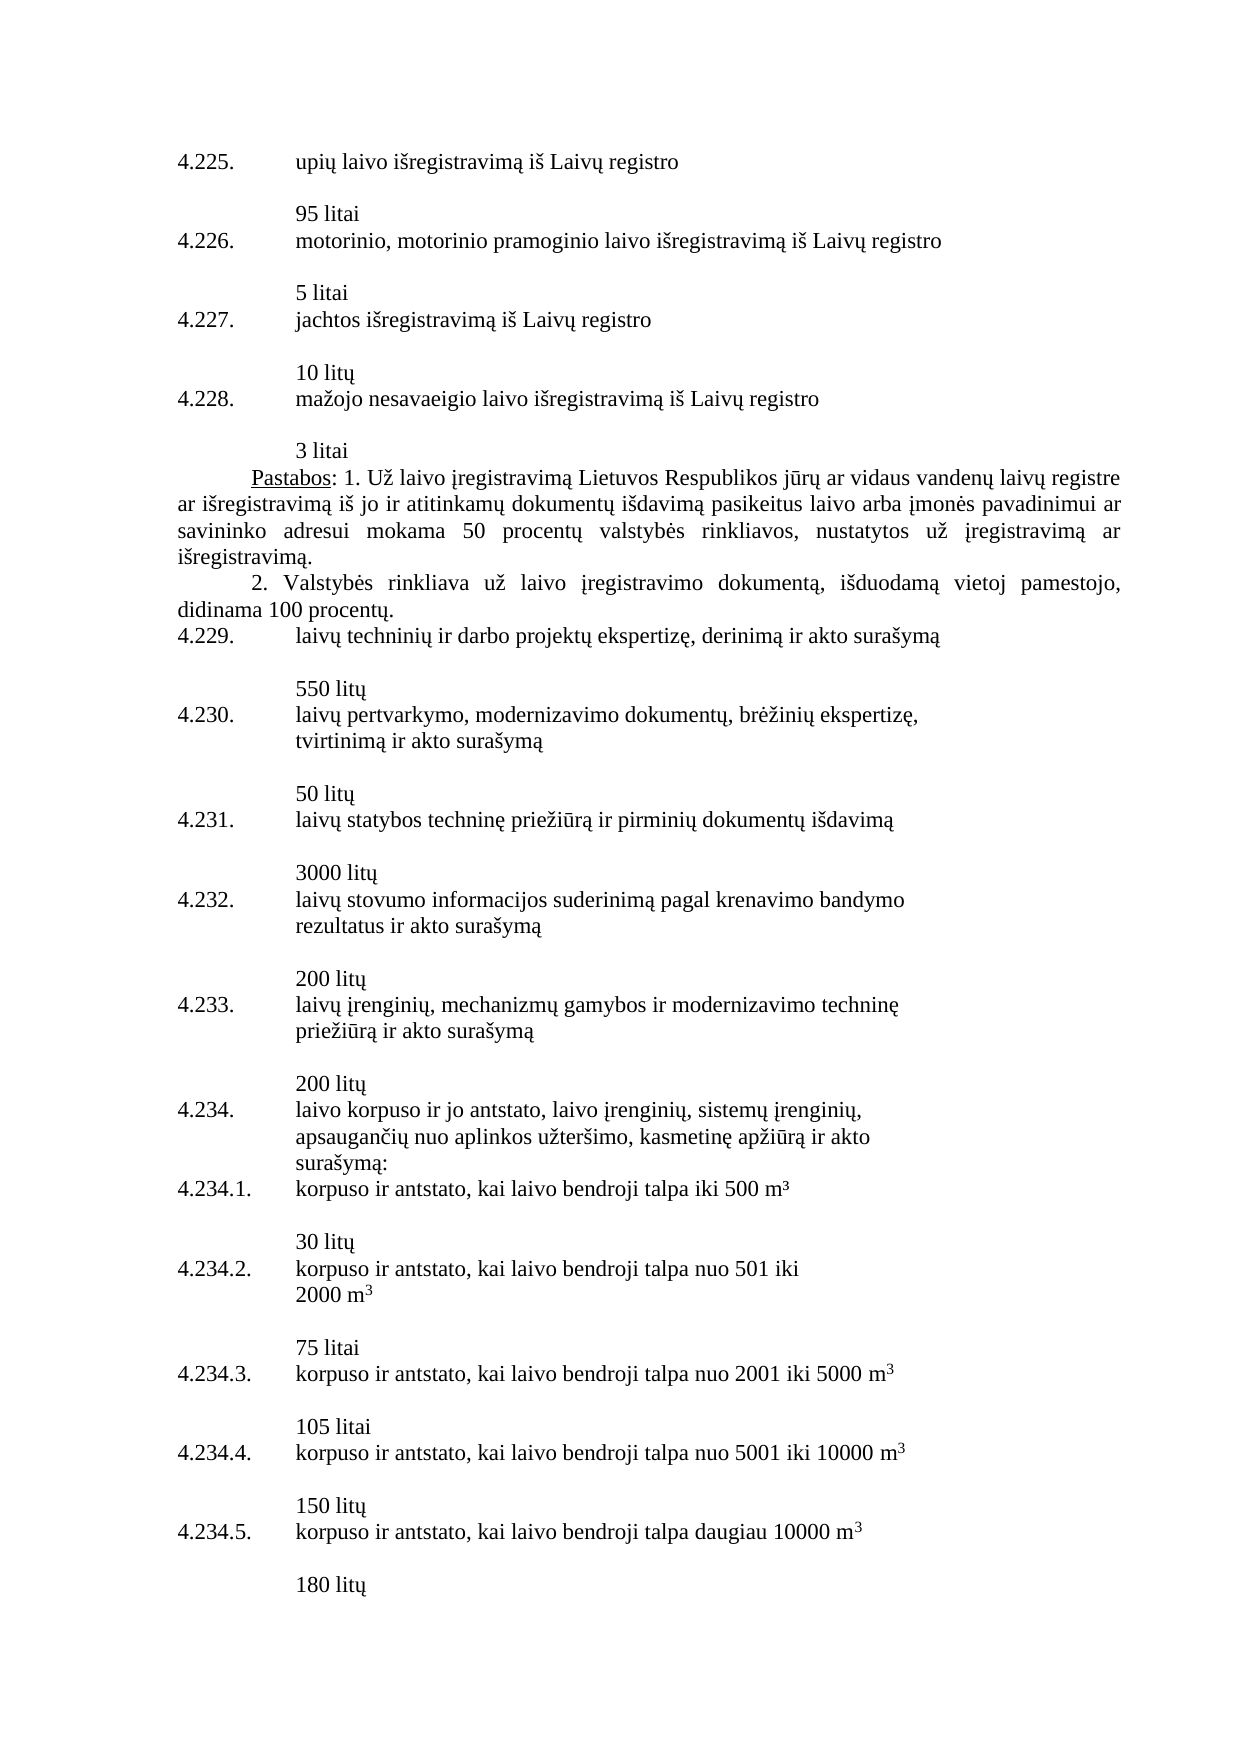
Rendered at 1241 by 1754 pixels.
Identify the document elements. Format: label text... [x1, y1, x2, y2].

text 4.225. upių laivo išregistravimą iš Laivų registro 95 litai [177, 148, 945, 227]
text 4.232. laivų stovumo informacijos suderinimą pagal krenavimo bandymo rezultatus ir akto surašymą 200 litų [177, 886, 945, 991]
text 4.233. laivų įrenginių, mechanizmų gamybos ir modernizavimo techninę priežiūrą ir akto surašymą 200 litų [177, 991, 945, 1096]
text 4.234.4. korpuso ir antstato, kai laivo bendroji talpa nuo 5001 iki 10000 m3 150 litų [177, 1439, 945, 1518]
text Pastabos: 1. Už laivo įregistravimą Lietuvos Respublikos jūrų ar vidaus vandenų laivų registre ar išregistravimą iš jo ir atitinkamų dokumentų išdavimą pasikeitus laivo arba įmonės pavadinimui ar savininko adresui mokama 50 procentų valstybės rinkliavos, nustatytos už įregistravimą ar išregistravimą. [177, 464, 1122, 569]
text 4.234.1. korpuso ir antstato, kai laivo bendroji talpa iki 500 m³ 30 litų [177, 1176, 945, 1254]
text 4.234. laivo korpuso ir jo antstato, laivo įrenginių, sistemų įrenginių, apsaugančių nuo aplinkos užteršimo, kasmetinę apžiūrą ir akto surašymą: [177, 1096, 945, 1176]
text 4.230. laivų pertvarkymo, modernizavimo dokumentų, brėžinių ekspertizę, tvirtinimą ir akto surašymą 50 litų [177, 701, 945, 807]
text 4.231. laivų statybos techninę priežiūrą ir pirminių dokumentų išdavimą 3000 litų [177, 807, 945, 886]
text 4.226. motorinio, motorinio pramoginio laivo išregistravimą iš Laivų registro 5 litai [177, 227, 945, 306]
text 4.227. jachtos išregistravimą iš Laivų registro 10 litų [177, 306, 945, 385]
text 4.234.3. korpuso ir antstato, kai laivo bendroji talpa nuo 2001 iki 5000 m3 105 litai [177, 1360, 945, 1439]
text 2. Valstybės rinkliava už laivo įregistravimo dokumentą, išduodamą vietoj pamestojo, didinama 100 procentų. [177, 569, 1122, 622]
text 4.229. laivų techninių ir darbo projektų ekspertizę, derinimą ir akto surašymą 550 litų [177, 622, 945, 701]
text 4.234.2. korpuso ir antstato, kai laivo bendroji talpa nuo 501 iki 2000 m3 75 litai [177, 1254, 945, 1360]
text 4.228. mažojo nesavaeigio laivo išregistravimą iš Laivų registro 3 litai [177, 385, 945, 464]
text 4.234.5. korpuso ir antstato, kai laivo bendroji talpa daugiau 10000 m3 180 litų [177, 1518, 945, 1597]
